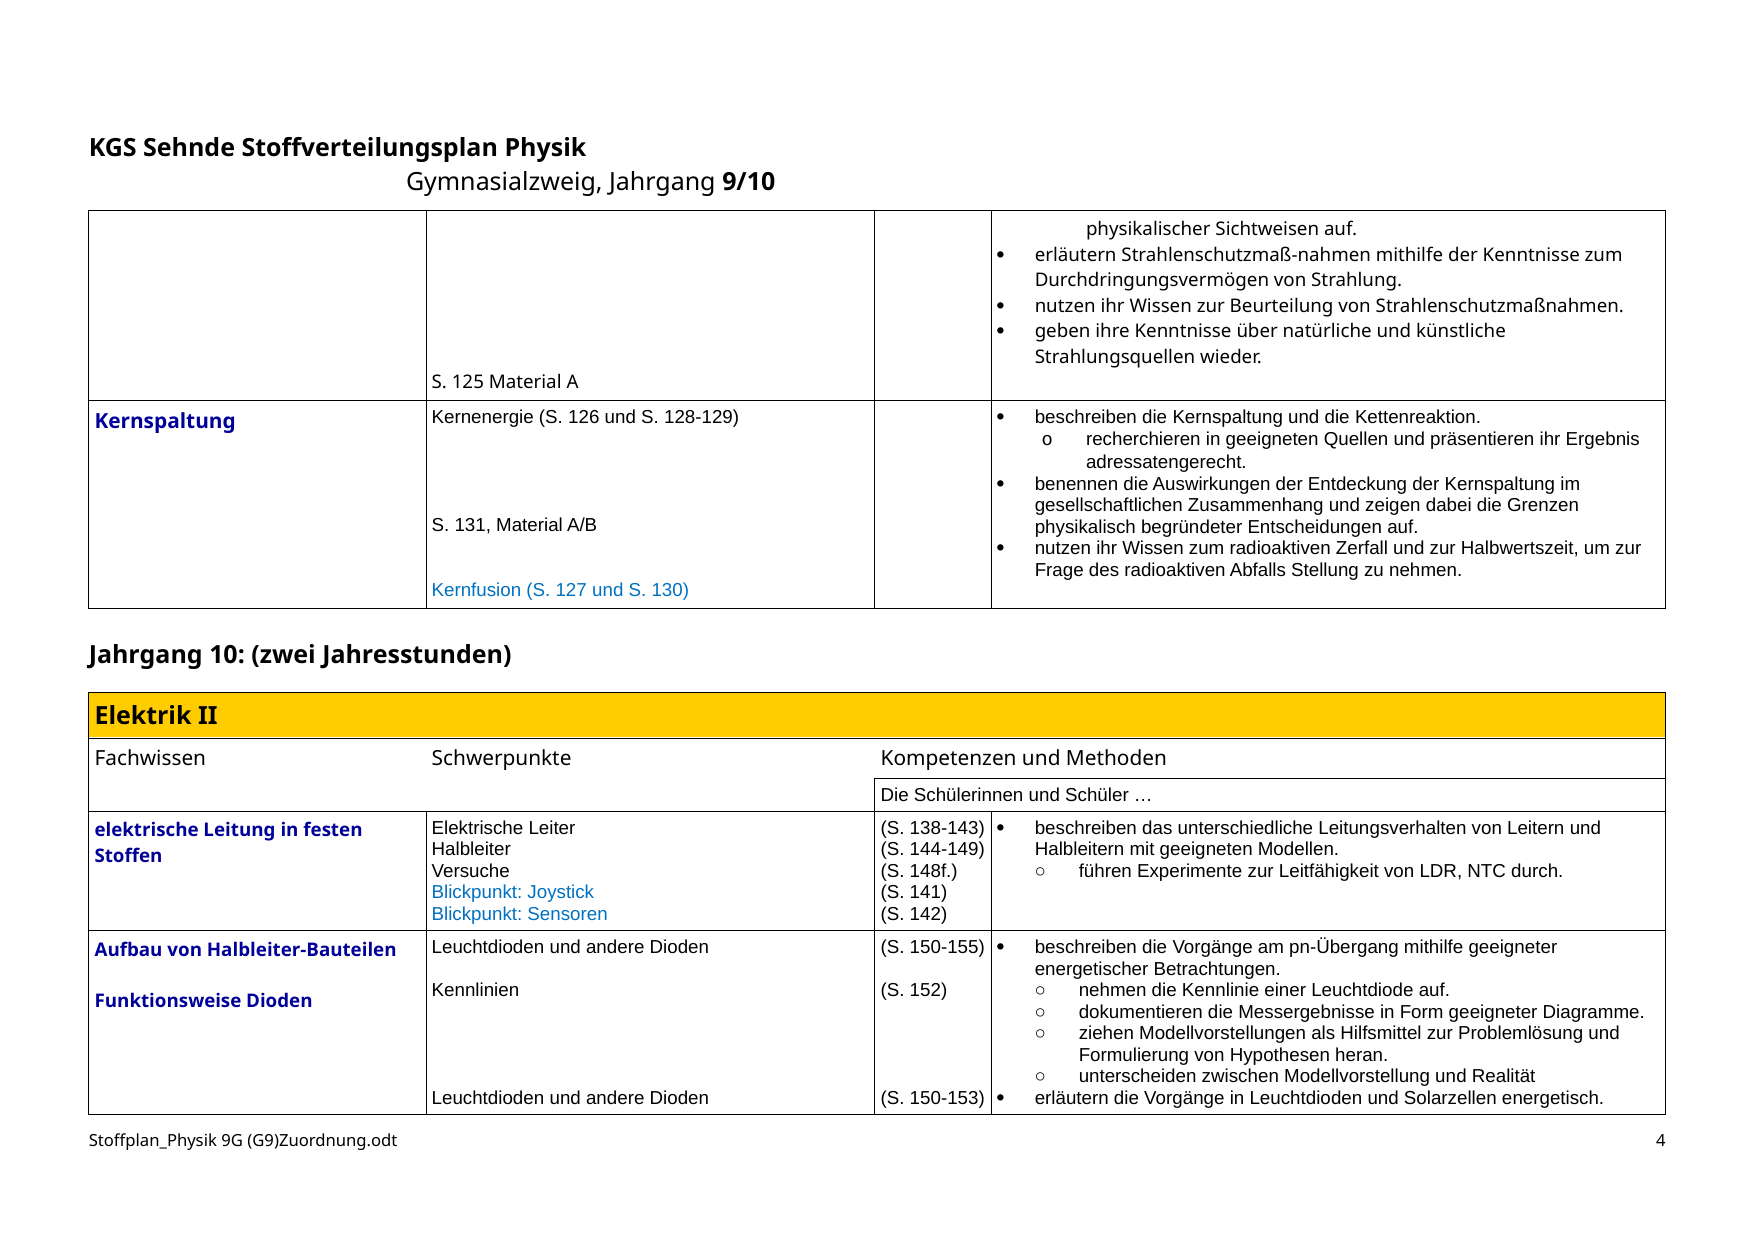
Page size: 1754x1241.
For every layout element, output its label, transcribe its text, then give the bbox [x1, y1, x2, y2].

table_cell [875, 401, 991, 608]
table_cell beschreiben die Vorgänge am pn-Übergang mithilfe geeigneter energetischer Betrachtungen. ○ nehmen die Kennlinie einer Leuchtdiode auf. ○ dokumentieren die Messergebnisse in Form geeigneter Diagramme. ○ ziehen Modellvorstellungen als Hilfsmittel zur Problemlösung und Formulierung von Hypothesen heran. ○ unterscheiden zwischen Modellvorstellung und Realität erläutern die Vorgänge in Leuchtdioden und Solarzellen energetisch. ○ beschreiben den Aufbau und die Wirkungsweise von Leuchtdiode und Solarzelle. ○ bewerten die Verwendung von Leuchtdiode und Solarzelle unter physikalischen, ökonomischen und ökologischen Aspekten. nennen alltagsbedeutsame Unterschiede von Gleich- und Wechselstrom. ○ erläutern die gleichrichtende Wirkung einer Diode. ○ benennen die Bedeutung der Halbleiter für moderne Technik. [992, 931, 1665, 1114]
table_cell elektrische Leitung in festen Stoffen [89, 812, 426, 930]
table_cell (S. 150-155) (S. 152) (S. 150-153) [875, 931, 991, 1114]
table_cell Schwerpunkte [426, 739, 874, 811]
table_cell beschreiben das unterschiedliche Leitungsverhalten von Leitern und Halbleitern mit geeigneten Modellen. ○ führen Experimente zur Leitfähigkeit von LDR, NTC durch. [992, 812, 1665, 930]
table_cell Die Schülerinnen und Schüler … beschreiben das Kern-Hülle-Modell des Atoms. erläutern den Begriff Isotop. deuten die Stabilität von Kernen mithilfe der Kernkraft. beschreiben die ionisierende Wirkung von Kernstrahlung und deren stochastischen Charakter. deuten das Phänomen der Ionisation mithilfe des Kern-Hülle-Modells. beschreiben den Aufbau und die Wirkungsweise eines Geiger-Müller-Zählrohrs. unterscheiden α, β, γ-Strahlung anhand ihres Durchdringungsvermögens und beschreiben ihre Entstehung modellhaft. beschreiben den radioaktiven Zerfall eines Stoffes unter Verwendung des Begriffs Halbwertszeit. stellen die Abklingkurve grafisch dar. beschreiben biologische Wirkungen und ausgewählte medizinische Anwendungen. nutzen das Wissen zur ionisierenden Wirkung von Kernstrahlung und zu deren stochastischem Charakter, um eine mögliche Gefährdung durch Kernstrahlung zu begründen. beschreiben die Ähnlichkeit von UV-, Röntgen-, -Strahlung und sichtbarem Licht und die Unterschiede hinsichtlich ihrer biologischen Wirkung. unterscheiden Energiedosis und Äquivalentdosis geben die Einheit der Äquivalentdosis an zeigen am Beispiel des Bewertungsfaktors die Grenzen physikalischer Sichtweisen auf. erläutern Strahlenschutzmaß-nahmen mithilfe der Kenntnisse zum Durchdringungsvermögen von Strahlung. nutzen ihr Wissen zur Beurteilung von Strahlenschutzmaßnahmen. geben ihre Kenntnisse über natürliche und künstliche Strahlungsquellen wieder. [992, 211, 1665, 400]
table_cell Leuchtdioden und andere Dioden Kennlinien Leuchtdioden und andere Dioden [427, 931, 874, 1114]
table_cell Aufbau von Halbleiter-Bauteilen Funktionsweise Dioden [89, 931, 426, 1114]
table_cell [875, 211, 991, 400]
table_cell Fachwissen [89, 739, 426, 811]
table_cell Kernspaltung [89, 401, 426, 608]
table_cell Kompetenzen und Methoden [875, 739, 1665, 777]
table_cell [89, 211, 426, 400]
table_cell Elektrische Leiter Halbleiter Versuche Blickpunkt: Joystick Blickpunkt: Sensoren [427, 812, 874, 930]
table_cell Die Schülerinnen und Schüler … [875, 779, 1665, 811]
table_header Elektrik II [89, 693, 1665, 737]
text Jahrgang 10: (zwei Jahresstunden) [88, 636, 1665, 671]
table_cell (S. 138-143) (S. 144-149) (S. 148f.) (S. 141) (S. 142) [875, 812, 991, 930]
table_cell beschreiben die Kernspaltung und die Kettenreaktion. recherchieren in geeigneten Quellen und präsentieren ihr Ergebnis adressatengerecht. benennen die Auswirkungen der Entdeckung der Kernspaltung im gesellschaftlichen Zusammenhang und zeigen dabei die Grenzen physikalisch begründeter Entscheidungen auf. nutzen ihr Wissen zum radioaktiven Zerfall und zur Halbwertszeit, um zur Frage des radioaktiven Abfalls Stellung zu nehmen. [992, 401, 1665, 608]
table_cell S. 125 Material A [427, 211, 874, 400]
table_cell Kernenergie (S. 126 und S. 128-129) S. 131, Material A/B Kernfusion (S. 127 und S. 130) [427, 401, 874, 608]
